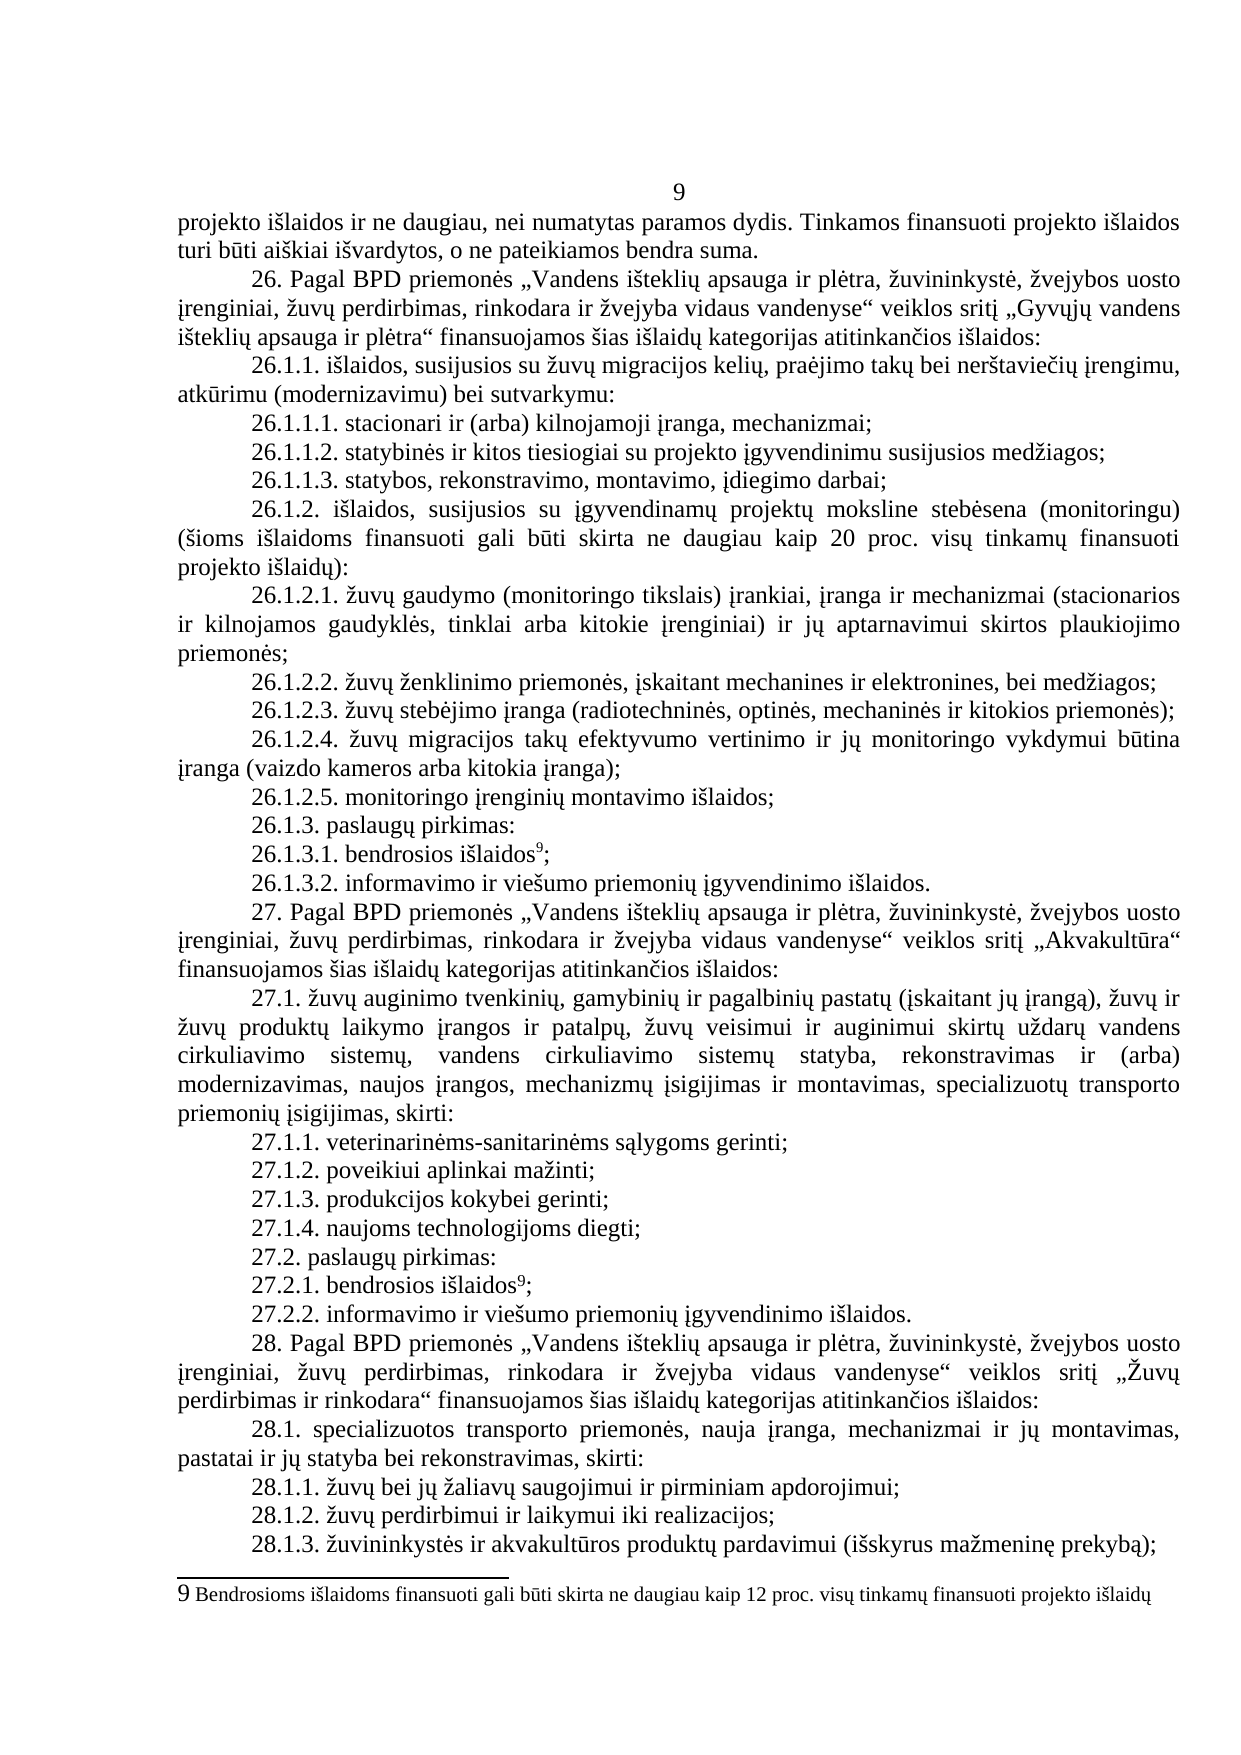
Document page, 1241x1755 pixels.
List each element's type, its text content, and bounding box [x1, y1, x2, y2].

text 26.1.3.1. bendrosios išlaidos; [177, 839, 1181, 868]
text 26.1.2.1. žuvų gaudymo (monitoringo tikslais) įrankiai, įranga ir mechanizmai (stacionarios ir kilnojamos gaudyklės, tinklai arba kitokie įrenginiai) ir jų aptarnavimui skirtos plaukiojimo priemonės; [177, 580, 1181, 667]
text 27.2.2. informavimo ir viešumo priemonių įgyvendinimo išlaidos. [177, 1299, 1181, 1328]
text 26.1.1.2. statybinės ir kitos tiesiogiai su projekto įgyvendinimu susijusios medžiagos; [177, 437, 1181, 465]
text 26.1.1.1. stacionari ir (arba) kilnojamoji įranga, mechanizmai; [177, 408, 1181, 437]
text 26.1.2.5. monitoringo įrenginių montavimo išlaidos; [177, 782, 1181, 810]
text 28. Pagal BPD priemonės „Vandens išteklių apsauga ir plėtra, žuvininkystė, žvejybos uosto įrenginiai, žuvų perdirbimas, rinkodara ir žvejyba vidaus vandenyse“ veiklos sritį „Žuvų perdirbimas ir rinkodara“ finansuojamos šias išlaidų kategorijas atitinkančios išlaidos: [177, 1328, 1181, 1414]
text 27.2.1. bendrosios išlaidos9; [177, 1270, 1181, 1299]
text 27.1.1. veterinarinėms-sanitarinėms sąlygoms gerinti; [177, 1127, 1181, 1155]
text 26.1.3. paslaugų pirkimas: [177, 810, 1181, 839]
text 27.1.3. produkcijos kokybei gerinti; [177, 1184, 1181, 1213]
text 26.1.2.2. žuvų ženklinimo priemonės, įskaitant mechanines ir elektronines, bei medžiagos; [177, 667, 1181, 695]
text 27.2. paslaugų pirkimas: [177, 1242, 1181, 1270]
text Bendrosioms išlaidoms finansuoti gali būti skirta ne daugiau kaip 12 proc. visų tinkamų finansuoti projekto išlaidų [177, 1578, 1181, 1606]
text 26.1.2.4. žuvų migracijos takų efektyvumo vertinimo ir jų monitoringo vykdymui būtina įranga (vaizdo kameros arba kitokia įranga); [177, 724, 1181, 782]
text 27.1.2. poveikiui aplinkai mažinti; [177, 1155, 1181, 1184]
text 28.1.1. žuvų bei jų žaliavų saugojimui ir pirminiam apdorojimui; [177, 1472, 1181, 1500]
text 28.1. specializuotos transporto priemonės, nauja įranga, mechanizmai ir jų montavimas, pastatai ir jų statyba bei rekonstravimas, skirti: [177, 1414, 1181, 1472]
text 26.1.1.3. statybos, rekonstravimo, montavimo, įdiegimo darbai; [177, 465, 1181, 494]
text 28.1.3. žuvininkystės ir akvakultūros produktų pardavimui (išskyrus mažmeninę prekybą); [177, 1529, 1181, 1558]
text 27.1.4. naujoms technologijoms diegti; [177, 1213, 1181, 1242]
text 27.1. žuvų auginimo tvenkinių, gamybinių ir pagalbinių pastatų (įskaitant jų įrangą), žuvų ir žuvų produktų laikymo įrangos ir patalpų, žuvų veisimui ir auginimui skirtų uždarų vandens cirkuliavimo sistemų, vandens cirkuliavimo sistemų statyba, rekonstravimas ir (arba) modernizavimas, naujos įrangos, mechanizmų įsigijimas ir montavimas, specializuotų transporto priemonių įsigijimas, skirti: [177, 983, 1181, 1127]
text 26.1.2. išlaidos, susijusios su įgyvendinamų projektų moksline stebėsena (monitoringu) (šioms išlaidoms finansuoti gali būti skirta ne daugiau kaip 20 proc. visų tinkamų finansuoti projekto išlaidų): [177, 494, 1181, 580]
text 27. Pagal BPD priemonės „Vandens išteklių apsauga ir plėtra, žuvininkystė, žvejybos uosto įrenginiai, žuvų perdirbimas, rinkodara ir žvejyba vidaus vandenyse“ veiklos sritį „Akvakultūra“ finansuojamos šias išlaidų kategorijas atitinkančios išlaidos: [177, 897, 1181, 983]
text 28.1.2. žuvų perdirbimui ir laikymui iki realizacijos; [177, 1500, 1181, 1529]
text projekto išlaidos ir ne daugiau, nei numatytas paramos dydis. Tinkamos finansuoti projekto išlaidos turi būti aiškiai išvardytos, o ne pateikiamos bendra suma. [177, 207, 1181, 264]
text 26. Pagal BPD priemonės „Vandens išteklių apsauga ir plėtra, žuvininkystė, žvejybos uosto įrenginiai, žuvų perdirbimas, rinkodara ir žvejyba vidaus vandenyse“ veiklos sritį „Gyvųjų vandens išteklių apsauga ir plėtra“ finansuojamos šias išlaidų kategorijas atitinkančios išlaidos: [177, 264, 1181, 350]
text 26.1.3.2. informavimo ir viešumo priemonių įgyvendinimo išlaidos. [177, 868, 1181, 897]
text 26.1.2.3. žuvų stebėjimo įranga (radiotechninės, optinės, mechaninės ir kitokios priemonės); [177, 695, 1181, 724]
text 26.1.1. išlaidos, susijusios su žuvų migracijos kelių, praėjimo takų bei nerštaviečių įrengimu, atkūrimu (modernizavimu) bei sutvarkymu: [177, 350, 1181, 408]
